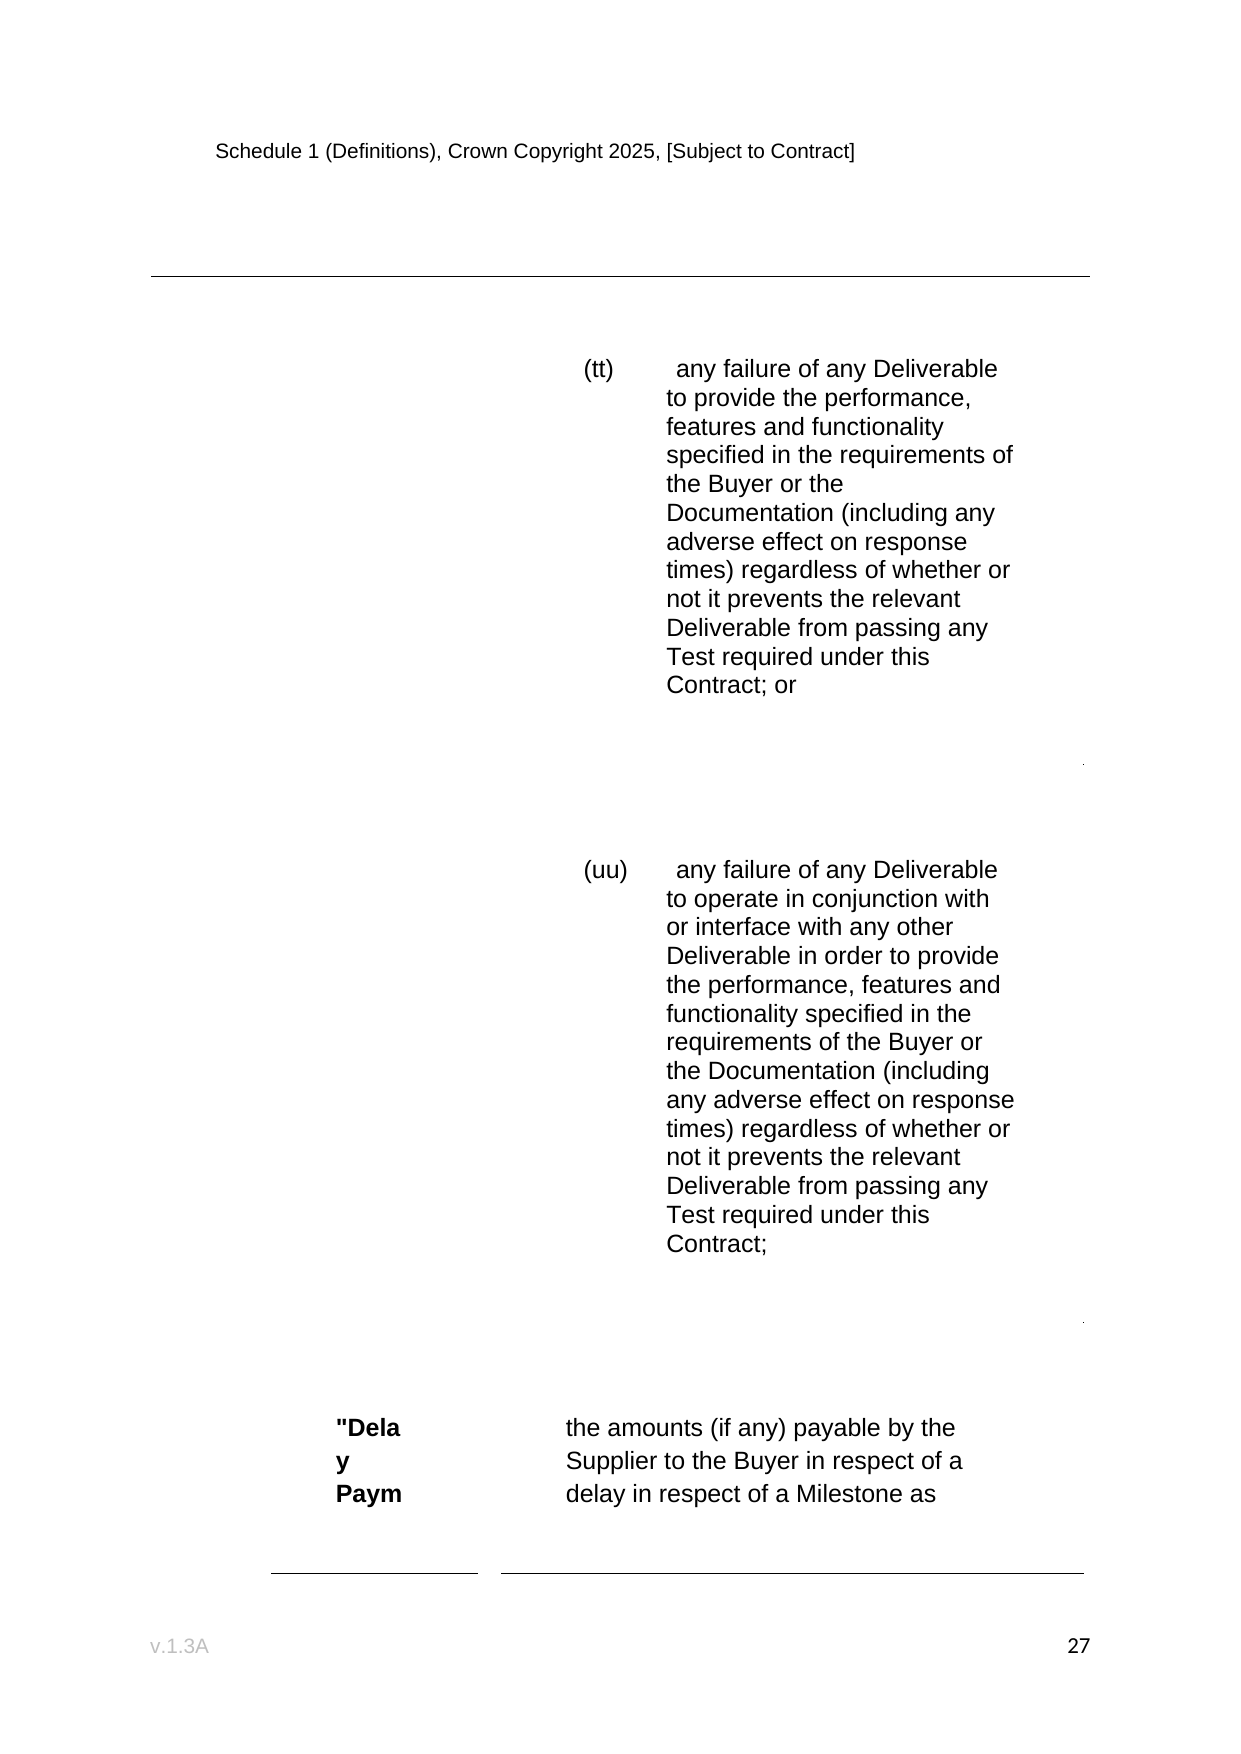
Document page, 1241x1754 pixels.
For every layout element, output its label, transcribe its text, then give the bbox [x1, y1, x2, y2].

table_cell [254, 276, 489, 777]
table_cell [254, 777, 489, 1335]
table_cell any of the following: any error, damage or defect in the manufacturing of a Deliverable; or any error or failure of code within the Software which causes a Deliverable to malfunction or to produce unintelligible or incorrect results; or any failure of any Deliverable to provide the performance, features and functionality specified in the requirements of the Buyer or the Documentation (including any adverse effect on response times) regardless of whether or not it prevents the relevant Deliverable from passing any Test required under this Contract; or [489, 276, 1095, 777]
table_cell the amounts (if any) payable by the Supplier to the Buyer in respect of a delay in respect of a Milestone as [489, 1335, 1095, 1573]
table_cell any failure of any Deliverable to operate in conjunction with or interface with any other Deliverable in order to provide the performance, features and functionality specified in the requirements of the Buyer or the Documentation (including any adverse effect on response times) regardless of whether or not it prevents the relevant Deliverable from passing any Test required under this Contract; [489, 777, 1095, 1335]
table_cell "Delay Paym [254, 1335, 489, 1573]
